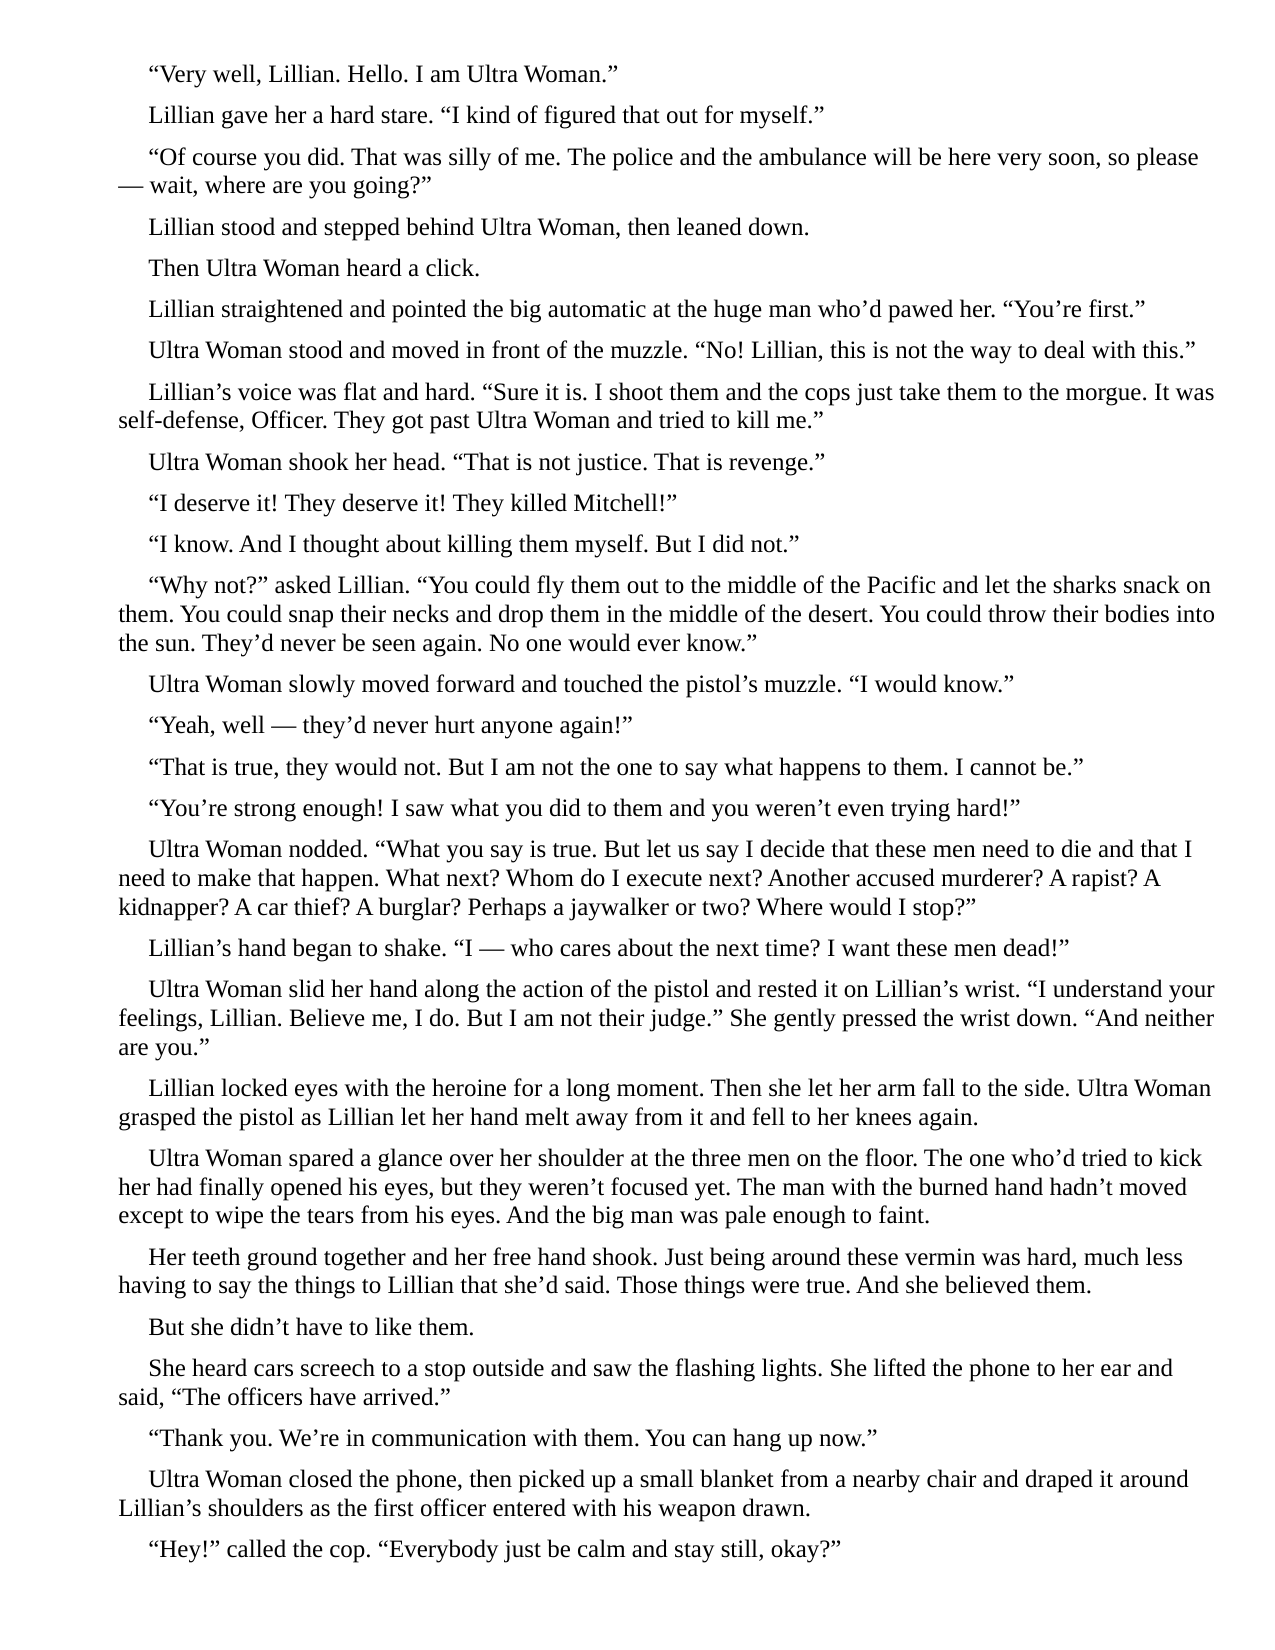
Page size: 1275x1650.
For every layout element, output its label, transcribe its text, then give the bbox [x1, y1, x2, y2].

text Lillian locked eyes with the heroine for a long moment. Then she let her arm fall to the side. Ultra Woman grasped the pistol as Lillian let her hand melt away from it and fell to her knees again. [118, 1073, 1216, 1130]
text She heard cars screech to a stop outside and saw the flashing lights. She lifted the phone to her ear and said, “The officers have arrived.” [118, 1353, 1216, 1410]
text “Yeah, well — they’d never hurt anyone again!” [118, 710, 1216, 739]
text Lillian straightened and pointed the big automatic at the huge man who’d pawed her. “You’re first.” [118, 294, 1216, 323]
text “That is true, they would not. But I am not the one to say what happens to them. I cannot be.” [118, 752, 1216, 780]
text Ultra Woman shook her head. “That is not justice. That is revenge.” [118, 447, 1216, 475]
text But she didn’t have to like them. [118, 1312, 1216, 1340]
text “Very well, Lillian. Hello. I am Ultra Woman.” [118, 59, 1216, 88]
text “I deserve it! They deserve it! They killed Mitchell!” [118, 488, 1216, 517]
text “Hey!” called the cop. “Everybody just be calm and stay still, okay?” [118, 1534, 1216, 1563]
text Her teeth ground together and her free hand shook. Just being around these vermin was hard, much less having to say the things to Lillian that she’d said. Those things were true. And she believed them. [118, 1242, 1216, 1299]
text Ultra Woman slid her hand along the action of the pistol and rested it on Lillian’s wrist. “I understand your feelings, Lillian. Believe me, I do. But I am not their judge.” She gently pressed the wrist down. “And neither are you.” [118, 974, 1216, 1060]
text Ultra Woman spared a glance over her shoulder at the three men on the floor. The one who’d tried to kick her had finally opened his eyes, but they weren’t focused yet. The man with the burned hand hadn’t moved except to wipe the tears from his eyes. And the big man was pale enough to faint. [118, 1143, 1216, 1229]
text “You’re strong enough! I saw what you did to them and you weren’t even trying hard!” [118, 793, 1216, 822]
text Lillian gave her a hard stare. “I kind of figured that out for myself.” [118, 100, 1216, 129]
text Ultra Woman nodded. “What you say is true. But let us say I decide that these men need to die and that I need to make that happen. What next? Whom do I execute next? Another accused murderer? A rapist? A kidnapper? A car thief? A burglar? Perhaps a jaywalker or two? Where would I stop?” [118, 834, 1216, 920]
text Ultra Woman closed the phone, then picked up a small blanket from a nearby chair and draped it around Lillian’s shoulders as the first officer entered with his weapon drawn. [118, 1464, 1216, 1522]
text Lillian’s hand began to shake. “I — who cares about the next time? I want these men dead!” [118, 933, 1216, 962]
text Lillian’s voice was flat and hard. “Sure it is. I shoot them and the cops just take them to the morgue. It was self-defense, Officer. They got past Ultra Woman and tried to kill me.” [118, 377, 1216, 434]
text “I know. And I thought about killing them myself. But I did not.” [118, 529, 1216, 558]
text Then Ultra Woman heard a click. [118, 253, 1216, 282]
text Ultra Woman slowly moved forward and touched the pistol’s muzzle. “I would know.” [118, 669, 1216, 698]
text Lillian stood and stepped behind Ultra Woman, then leaned down. [118, 212, 1216, 240]
text “Why not?” asked Lillian. “You could fly them out to the middle of the Pacific and let the sharks snack on them. You could snap their necks and drop them in the middle of the desert. You could throw their bodies into the sun. They’d never be seen again. No one would ever know.” [118, 570, 1216, 657]
text “Thank you. We’re in communication with them. You can hang up now.” [118, 1423, 1216, 1452]
text Ultra Woman stood and moved in front of the muzzle. “No! Lillian, this is not the way to deal with this.” [118, 335, 1216, 364]
text “Of course you did. That was silly of me. The police and the ambulance will be here very soon, so please — wait, where are you going?” [118, 142, 1216, 199]
